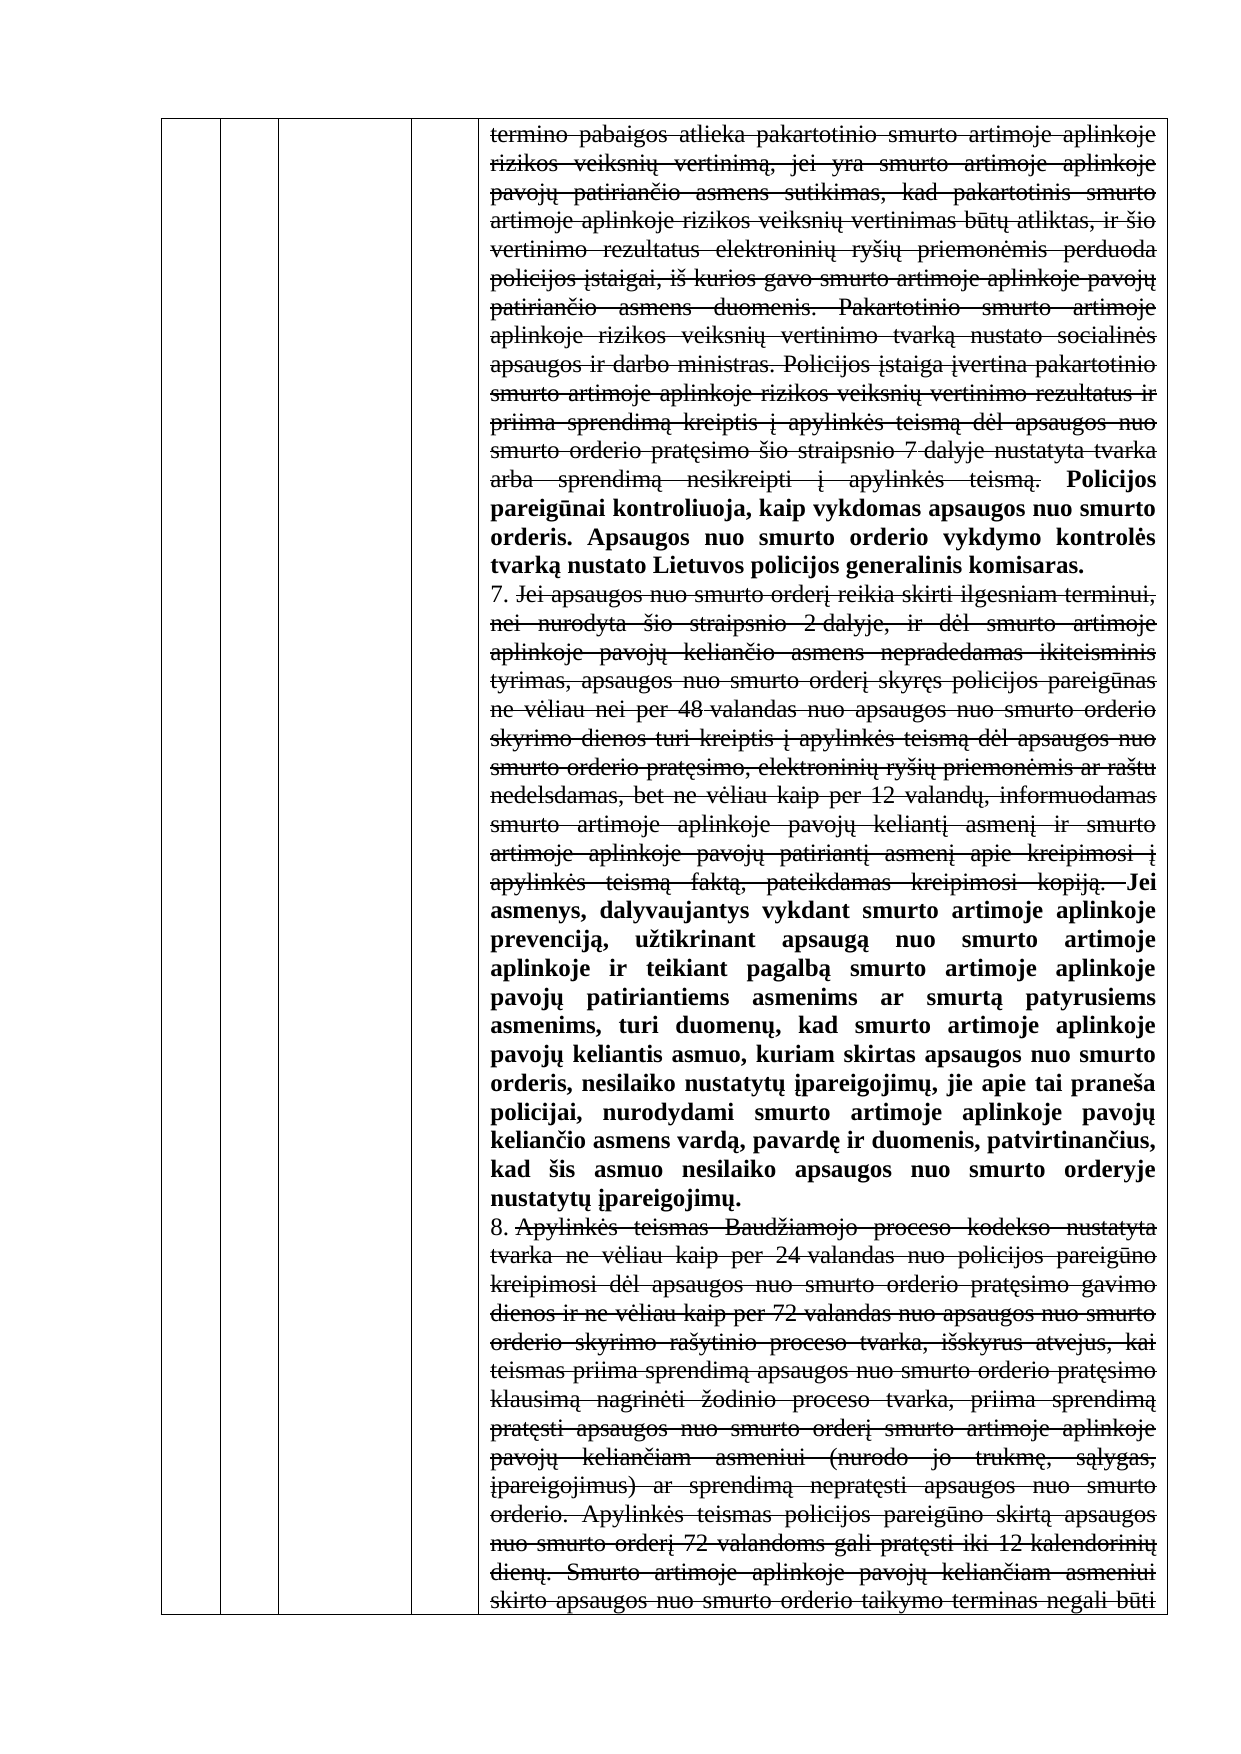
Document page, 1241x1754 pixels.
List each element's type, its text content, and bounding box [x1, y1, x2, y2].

table_cell [412, 119, 478, 1614]
table_cell [279, 119, 411, 1614]
table_cell [221, 119, 278, 1614]
table_cell [162, 119, 220, 1614]
table_cell termino pabaigos atlieka pakartotinio smurto artimoje aplinkoje rizikos veiksnių vertinimą, jei yra smurto artimoje aplinkoje pavojų patiriančio asmens sutikimas, kad pakartotinis smurto artimoje aplinkoje rizikos veiksnių vertinimas būtų atliktas, ir šio vertinimo rezultatus elektroninių ryšių priemonėmis perduoda policijos įstaigai, iš kurios gavo smurto artimoje aplinkoje pavojų patiriančio asmens duomenis. Pakartotinio smurto artimoje aplinkoje rizikos veiksnių vertinimo tvarką nustato socialinės apsaugos ir darbo ministras. Policijos įstaiga įvertina pakartotinio smurto artimoje aplinkoje rizikos veiksnių vertinimo rezultatus ir priima sprendimą kreiptis į apylinkės teismą dėl apsaugos nuo smurto orderio pratęsimo šio straipsnio 7 dalyje nustatyta tvarka arba sprendimą nesikreipti į apylinkės teismą. Policijos pareigūnai kontroliuoja, kaip vykdomas apsaugos nuo smurto orderis. Apsaugos nuo smurto orderio vykdymo kontrolės tvarką nustato Lietuvos policijos generalinis komisaras. 7. Jei apsaugos nuo smurto orderį reikia skirti ilgesniam terminui, nei nurodyta šio straipsnio 2 dalyje, ir dėl smurto artimoje aplinkoje pavojų keliančio asmens nepradedamas ikiteisminis tyrimas, apsaugos nuo smurto orderį skyręs policijos pareigūnas ne vėliau nei per 48 valandas nuo apsaugos nuo smurto orderio skyrimo dienos turi kreiptis į apylinkės teismą dėl apsaugos nuo smurto orderio pratęsimo, elektroninių ryšių priemonėmis ar raštu nedelsdamas, bet ne vėliau kaip per 12 valandų, informuodamas smurto artimoje aplinkoje pavojų keliantį asmenį ir smurto artimoje aplinkoje pavojų patiriantį asmenį apie kreipimosi į apylinkės teismą faktą, pateikdamas kreipimosi kopiją. Jei asmenys, dalyvaujantys vykdant smurto artimoje aplinkoje prevenciją, užtikrinant apsaugą nuo smurto artimoje aplinkoje ir teikiant pagalbą smurto artimoje aplinkoje pavojų patiriantiems asmenims ar smurtą patyrusiems asmenims, turi duomenų, kad smurto artimoje aplinkoje pavojų keliantis asmuo, kuriam skirtas apsaugos nuo smurto orderis, nesilaiko nustatytų įpareigojimų, jie apie tai praneša policijai, nurodydami smurto artimoje aplinkoje pavojų keliančio asmens vardą, pavardę ir duomenis, patvirtinančius, kad šis asmuo nesilaiko apsaugos nuo smurto orderyje nustatytų įpareigojimų. 8. Apylinkės teismas Baudžiamojo proceso kodekso nustatyta tvarka ne vėliau kaip per 24 valandas nuo policijos pareigūno kreipimosi dėl apsaugos nuo smurto orderio pratęsimo gavimo dienos ir ne vėliau kaip per 72 valandas nuo apsaugos nuo smurto orderio skyrimo rašytinio proceso tvarka, išskyrus atvejus, kai teismas priima sprendimą apsaugos nuo smurto orderio pratęsimo klausimą nagrinėti žodinio proceso tvarka, priima sprendimą pratęsti apsaugos nuo smurto orderį smurto artimoje aplinkoje pavojų keliančiam asmeniui (nurodo jo trukmę, sąlygas, įpareigojimus) ar sprendimą nepratęsti apsaugos nuo smurto orderio. Apylinkės teismas policijos pareigūno skirtą apsaugos nuo smurto orderį 72 valandoms gali pratęsti iki 12 kalendorinių dienų. Smurto artimoje aplinkoje pavojų keliančiam asmeniui skirto apsaugos nuo smurto orderio taikymo terminas negali būti [479, 119, 1167, 1614]
